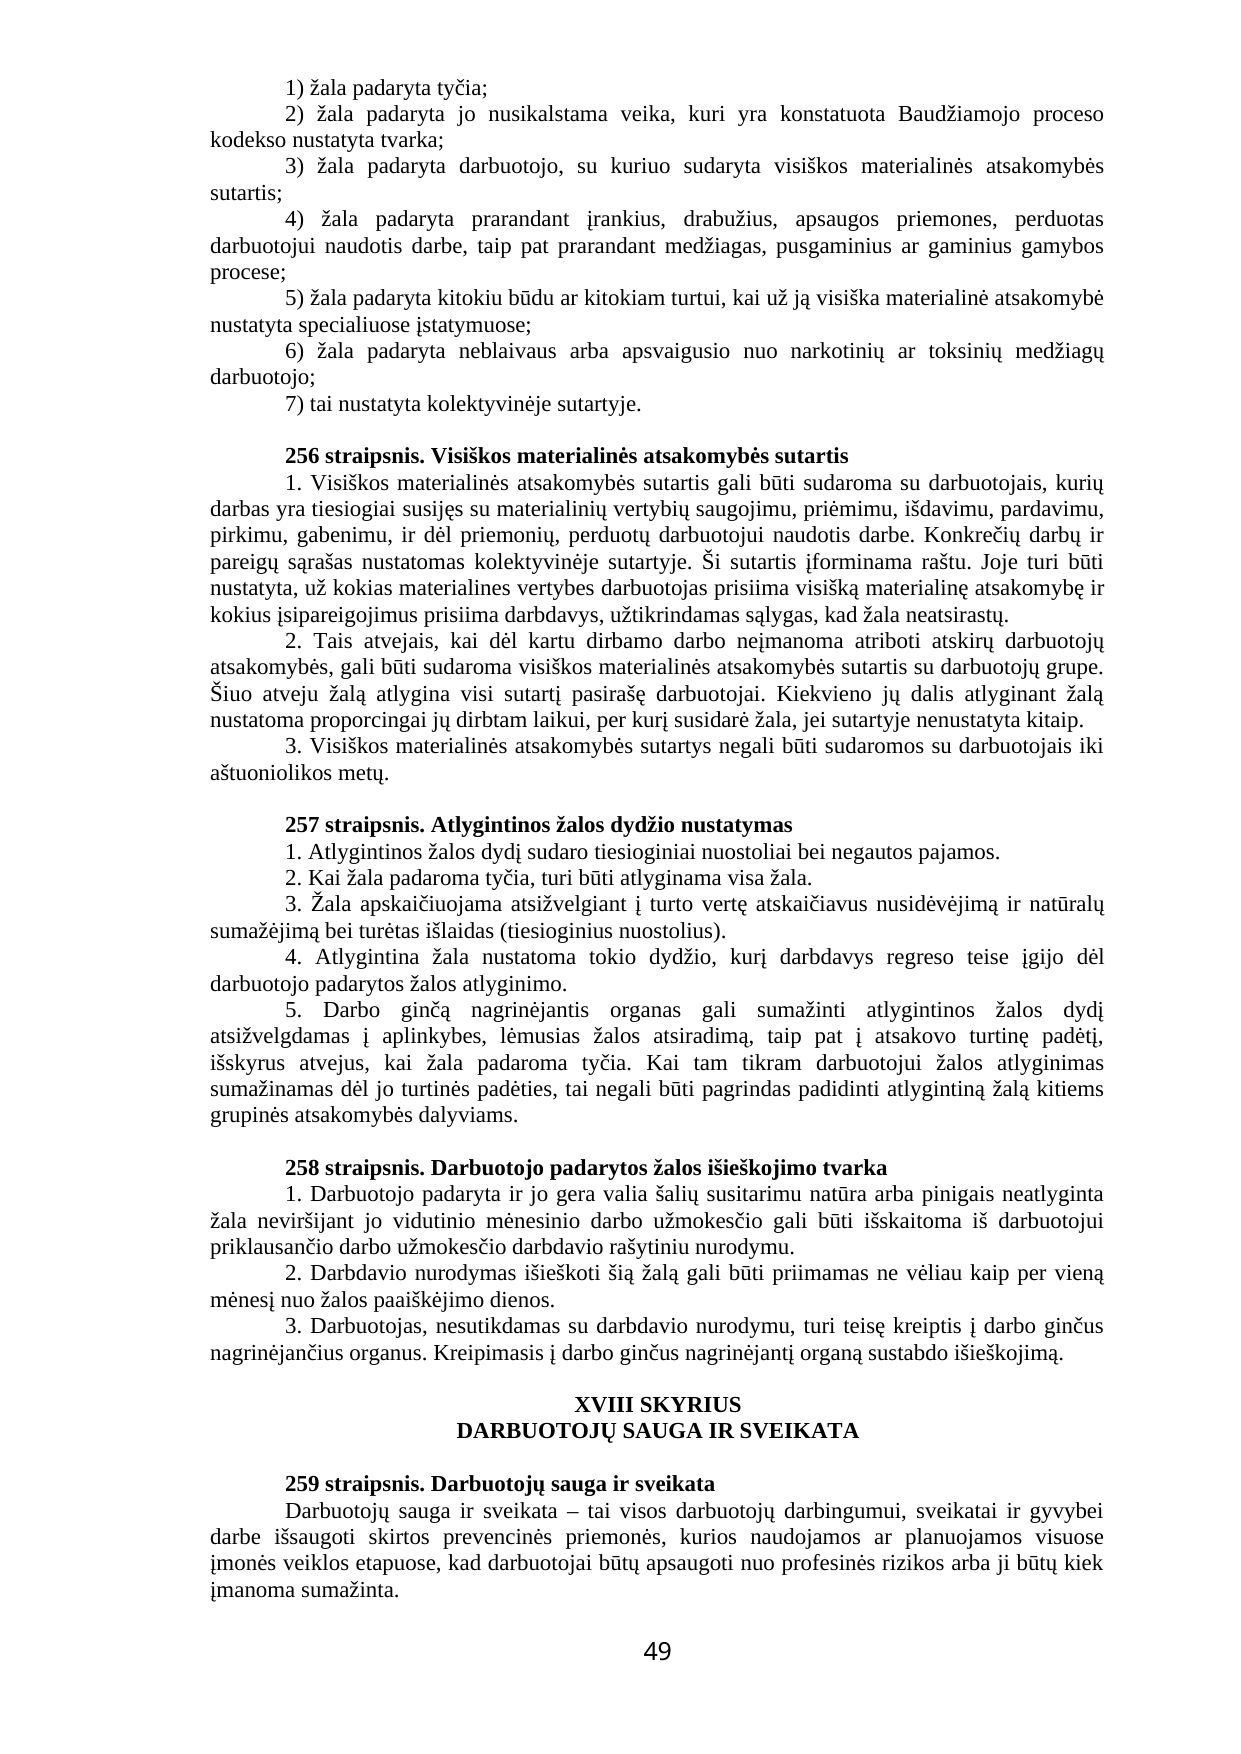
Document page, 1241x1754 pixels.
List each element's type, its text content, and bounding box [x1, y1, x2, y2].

text 5) žala padaryta kitokiu būdu ar kitokiam turtui, kai už ją visiška materialinė atsakomybė nustatyta specialiuose įstatymuose; [210, 284, 1106, 337]
text 259 straipsnis. Darbuotojų sauga ir sveikata [210, 1470, 1106, 1497]
text 7) tai nustatyta kolektyvinėje sutartyje. [210, 390, 1106, 416]
text 1. Atlygintinos žalos dydį sudaro tiesioginiai nuostoliai bei negautos pajamos. [210, 838, 1106, 864]
text 257 straipsnis. Atlygintinos žalos dydžio nustatymas [210, 811, 1106, 838]
text 3. Žala apskaičiuojama atsižvelgiant į turto vertę atskaičiavus nusidėvėjimą ir natūralų sumažėjimą bei turėtas išlaidas (tiesioginius nuostolius). [210, 891, 1106, 943]
text 6) žala padaryta neblaivaus arba apsvaigusio nuo narkotinių ar toksinių medžiagų darbuotojo; [210, 337, 1106, 390]
text 1) žala padaryta tyčia; [210, 73, 1106, 100]
text 256 straipsnis. Visiškos materialinės atsakomybės sutartis [210, 442, 1106, 469]
text 3. Visiškos materialinės atsakomybės sutartys negali būti sudaromos su darbuotojais iki aštuoniolikos metų. [210, 732, 1106, 785]
text 2) žala padaryta jo nusikalstama veika, kuri yra konstatuota Baudžiamojo proceso kodekso nustatyta tvarka; [210, 100, 1106, 153]
text 1. Darbuotojo padaryta ir jo gera valia šalių susitarimu natūra arba pinigais neatlyginta žala neviršijant jo vidutinio mėnesinio darbo užmokesčio gali būti išskaitoma iš darbuotojui priklausančio darbo užmokesčio darbdavio rašytiniu nurodymu. [210, 1180, 1106, 1259]
text 4. Atlygintina žala nustatoma tokio dydžio, kurį darbdavys regreso teise įgijo dėl darbuotojo padarytos žalos atlyginimo. [210, 943, 1106, 996]
text 5. Darbo ginčą nagrinėjantis organas gali sumažinti atlygintinos žalos dydį atsižvelgdamas į aplinkybes, lėmusias žalos atsiradimą, taip pat į atsakovo turtinę padėtį, išskyrus atvejus, kai žala padaroma tyčia. Kai tam tikram darbuotojui žalos atlyginimas sumažinamas dėl jo turtinės padėties, tai negali būti pagrindas padidinti atlygintiną žalą kitiems grupinės atsakomybės dalyviams. [210, 996, 1106, 1128]
text 3) žala padaryta darbuotojo, su kuriuo sudaryta visiškos materialinės atsakomybės sutartis; [210, 153, 1106, 205]
text 1. Visiškos materialinės atsakomybės sutartis gali būti sudaroma su darbuotojais, kurių darbas yra tiesiogiai susijęs su materialinių vertybių saugojimu, priėmimu, išdavimu, pardavimu, pirkimu, gabenimu, ir dėl priemonių, perduotų darbuotojui naudotis darbe. Konkrečių darbų ir pareigų sąrašas nustatomas kolektyvinėje sutartyje. Ši sutartis įforminama raštu. Joje turi būti nustatyta, už kokias materialines vertybes darbuotojas prisiima visišką materialinę atsakomybę ir kokius įsipareigojimus prisiima darbdavys, užtikrindamas sąlygas, kad žala neatsirastų. [210, 469, 1106, 627]
text 2. Kai žala padaroma tyčia, turi būti atlyginama visa žala. [210, 864, 1106, 891]
text 258 straipsnis. Darbuotojo padarytos žalos išieškojimo tvarka [210, 1154, 1106, 1180]
text 2. Tais atvejais, kai dėl kartu dirbamo darbo neįmanoma atriboti atskirų darbuotojų atsakomybės, gali būti sudaroma visiškos materialinės atsakomybės sutartis su darbuotojų grupe. Šiuo atveju žalą atlygina visi sutartį pasirašę darbuotojai. Kiekvieno jų dalis atlyginant žalą nustatoma proporcingai jų dirbtam laikui, per kurį susidarė žala, jei sutartyje nenustatyta kitaip. [210, 627, 1106, 732]
text 2. Darbdavio nurodymas išieškoti šią žalą gali būti priimamas ne vėliau kaip per vieną mėnesį nuo žalos paaiškėjimo dienos. [210, 1259, 1106, 1312]
text 3. Darbuotojas, nesutikdamas su darbdavio nurodymu, turi teisę kreiptis į darbo ginčus nagrinėjančius organus. Kreipimasis į darbo ginčus nagrinėjantį organą sustabdo išieškojimą. [210, 1312, 1106, 1365]
text Darbuotojų sauga ir sveikata – tai visos darbuotojų darbingumui, sveikatai ir gyvybei darbe išsaugoti skirtos prevencinės priemonės, kurios naudojamos ar planuojamos visuose įmonės veiklos etapuose, kad darbuotojai būtų apsaugoti nuo profesinės rizikos arba ji būtų kiek įmanoma sumažinta. [210, 1497, 1106, 1602]
text 4) žala padaryta prarandant įrankius, drabužius, apsaugos priemones, perduotas darbuotojui naudotis darbe, taip pat prarandant medžiagas, pusgaminius ar gaminius gamybos procese; [210, 205, 1106, 284]
text DARBUOTOJŲ SAUGA IR SVEIKATA [210, 1418, 1106, 1444]
text XVIII SKYRIUS [210, 1391, 1106, 1418]
